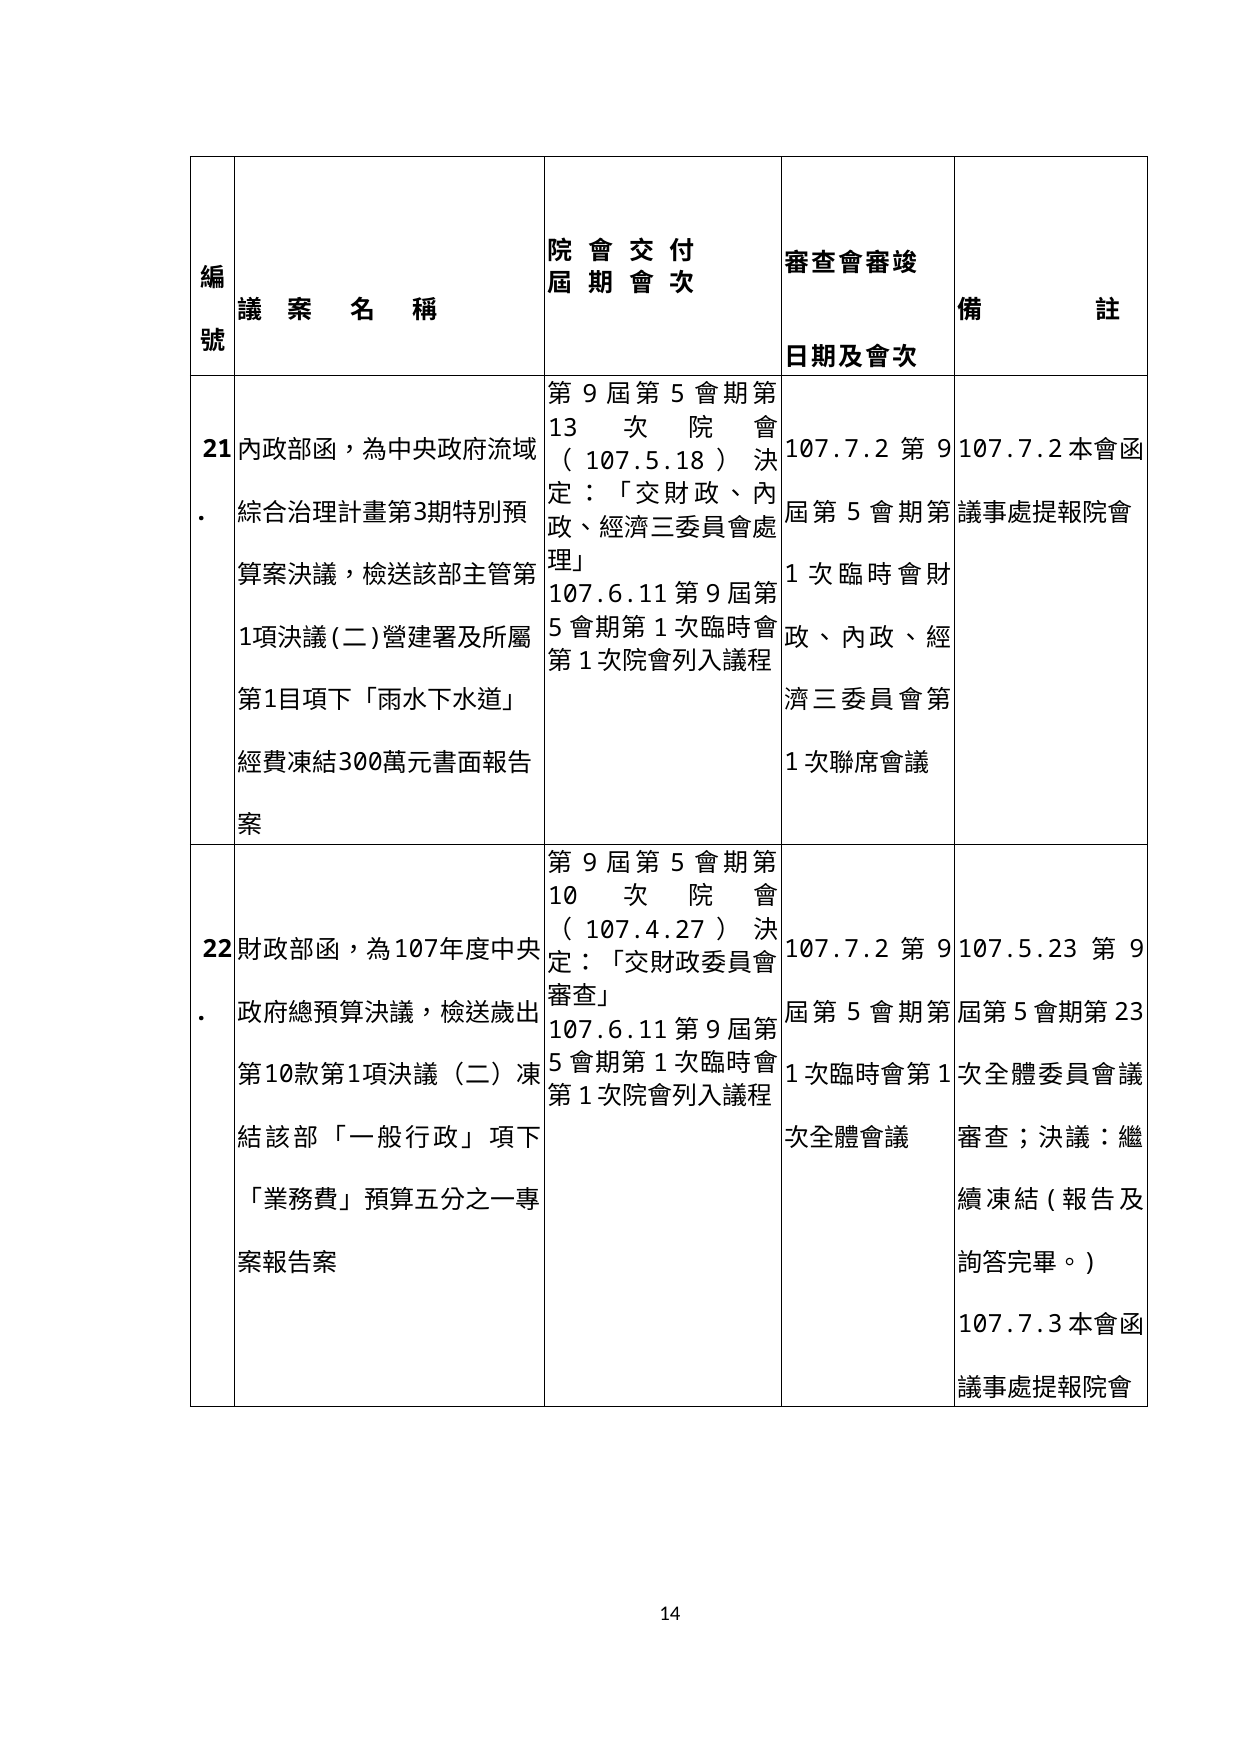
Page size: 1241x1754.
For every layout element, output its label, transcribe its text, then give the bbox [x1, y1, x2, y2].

table_header 編號 [191, 157, 234, 375]
table_header 議 案 名 稱 [235, 157, 544, 375]
table_cell 第9屆第5會期第13次院會（107.5.18）決定：「交財政、內政、經濟三委員會處理」 107.6.11第9屆第5會期第1次臨時會第1次院會列入議程 [545, 376, 781, 844]
table_cell 107.7.2本會函議事處提報院會 [955, 376, 1147, 844]
table_cell 107.7.2第9屆第5會期第1次臨時會第1次全體會議 [782, 845, 954, 1406]
table_cell 107.5.23第9屆第5會期第23次全體委員會議審查；決議：繼續凍結(報告及詢答完畢。) 107.7.3本會函議事處提報院會 [955, 845, 1147, 1406]
table_header 院會交付 屆期會次 [545, 157, 781, 375]
table_cell [191, 376, 234, 844]
table_cell 財政部函，為107年度中央政府總預算決議，檢送歲出第10款第1項決議（二）凍結該部「一般行政」項下「業務費」預算五分之一專案報告案 [235, 845, 544, 1406]
table_header 審查會審竣 日期及會次 [782, 157, 954, 375]
table_cell [191, 845, 234, 1406]
table_cell 第9屆第5會期第10次院會（107.4.27）決定：「交財政委員會審查」 107.6.11第9屆第5會期第1次臨時會第1次院會列入議程 [545, 845, 781, 1406]
table_header 備 註 [955, 157, 1147, 375]
table_cell 107.7.2第9屆第5會期第1次臨時會財政、內政、經濟三委員會第1次聯席會議 [782, 376, 954, 844]
table_cell 內政部函，為中央政府流域綜合治理計畫第3期特別預算案決議，檢送該部主管第1項決議(二)營建署及所屬第1目項下「雨水下水道」經費凍結300萬元書面報告案 [235, 376, 544, 844]
